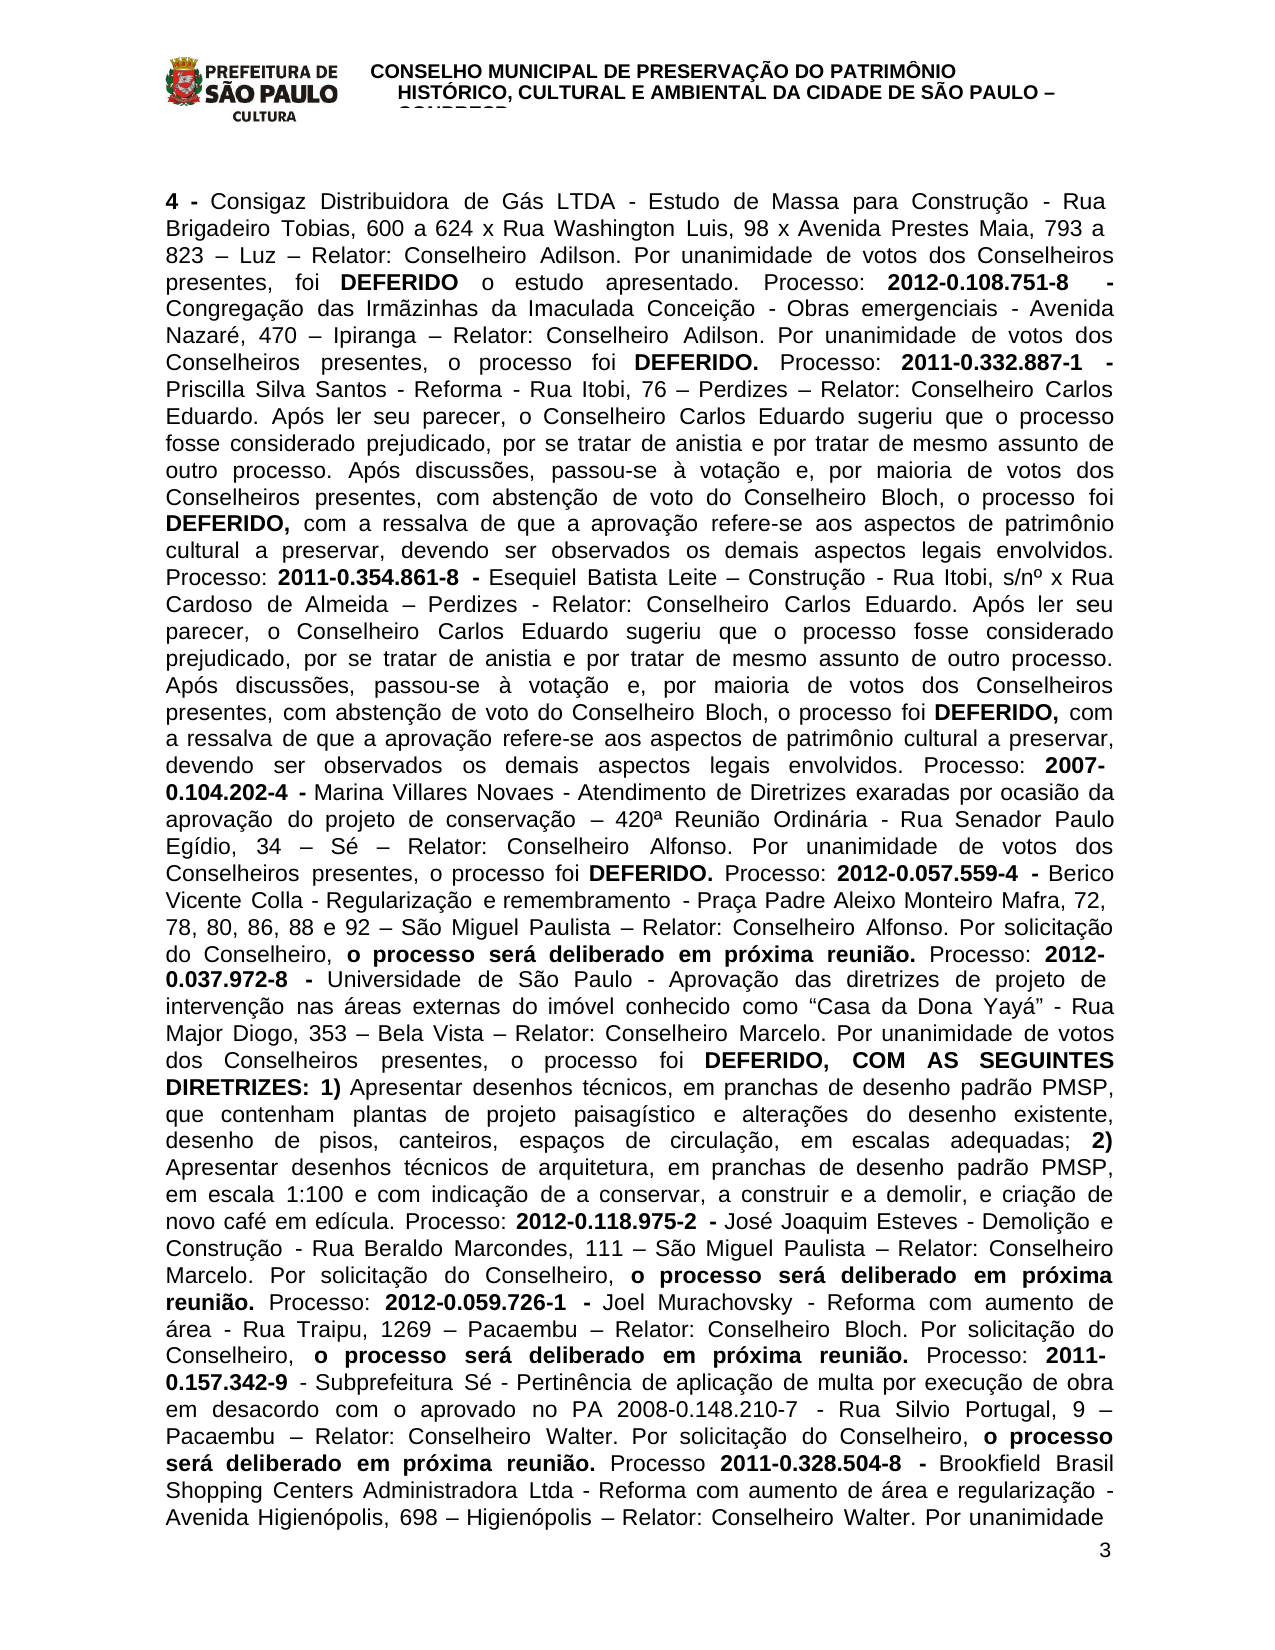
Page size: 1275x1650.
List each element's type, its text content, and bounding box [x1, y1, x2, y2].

text intervenção nas áreas externas do imóvel conhecido como “Casa da Dona Yayá” - Rua Major Diogo, 353 – Bela Vista – Relator: Conselheiro Marcelo. Por unanimidade de votos dos Conselheiros presentes, o processo foi DEFERIDO, COM AS SEGUINTES DIRETRIZES: 1) Apresentar desenhos técnicos, em pranchas de desenho padrão PMSP, que contenham plantas de projeto paisagístico e alterações do desenho existente, desenho de pisos, canteiros, espaços de circulação, em escalas adequadas; 2) Apresentar desenhos técnicos de arquitetura, em pranchas de desenho padrão PMSP, em escala 1:100 e com indicação de a conservar, a construir e a demolir, e criação de novo café em edícula. Processo: 2012-0.118.975-2 - José Joaquim Esteves - Demolição e Construção - Rua Beraldo Marcondes, 111 – São Miguel Paulista – Relator: Conselheiro Marcelo. Por solicitação do Conselheiro, o processo será deliberado em próxima reunião. Processo: 2012-0.059.726-1 - Joel Murachovsky - Reforma com aumento de área - Rua Traipu, 1269 – Pacaembu – Relator: Conselheiro Bloch. Por solicitação do Conselheiro, o processo será deliberado em próxima reunião. Processo: 2011- [165, 993, 1114, 1369]
text 823 – Luz – Relator: Conselheiro Adilson. Por unanimidade de votos dos Conselheiros presentes, foi DEFERIDO o estudo apresentado. Processo: 2012-0.108.751-8 - Congregação das Irmãzinhas da Imaculada Conceição - Obras emergenciais - Avenida Nazaré, 470 – Ipiranga – Relator: Conselheiro Adilson. Por unanimidade de votos dos Conselheiros presentes, o processo foi DEFERIDO. Processo: 2011-0.332.887-1 - Priscilla Silva Santos - Reforma - Rua Itobi, 76 – Perdizes – Relator: Conselheiro Carlos Eduardo. Após ler seu parecer, o Conselheiro Carlos Eduardo sugeriu que o processo fosse considerado prejudicado, por se tratar de anistia e por tratar de mesmo assunto de outro processo. Após discussões, passou-se à votação e, por maioria de votos dos Conselheiros presentes, com abstenção de voto do Conselheiro Bloch, o processo foi DEFERIDO, com a ressalva de que a aprovação refere-se aos aspectos de patrimônio cultural a preservar, devendo ser observados os demais aspectos legais envolvidos. Processo: 2011-0.354.861-8 - Esequiel Batista Leite – Construção - Rua Itobi, s/nº x Rua Cardoso de Almeida – Perdizes - Relator: Conselheiro Carlos Eduardo. Após ler seu parecer, o Conselheiro Carlos Eduardo sugeriu que o processo fosse considerado prejudicado, por se tratar de anistia e por tratar de mesmo assunto de outro processo. Após discussões, passou-se à votação e, por maioria de votos dos Conselheiros presentes, com abstenção de voto do Conselheiro Bloch, o processo foi DEFERIDO, com a ressalva de que a aprovação refere-se aos aspectos de patrimônio cultural a preservar, devendo ser observados os demais aspectos legais envolvidos. Processo: 2007- [165, 242, 1114, 779]
text 4 - Consigaz Distribuidora de Gás LTDA - Estudo de Massa para Construção - Rua [165, 188, 1114, 214]
text 0.037.972-8 - Universidade de São Paulo - Aprovação das diretrizes de projeto de [165, 967, 1113, 992]
text Brigadeiro Tobias, 600 a 624 x Rua Washington Luis, 98 x Avenida Prestes Maia, 793 a [165, 215, 1113, 241]
text 0.157.342-9 - Subprefeitura Sé - Pertinência de aplicação de multa por execução de obra em desacordo com o aprovado no PA 2008-0.148.210-7 - Rua Silvio Portugal, 9 – Pacaembu – Relator: Conselheiro Walter. Por solicitação do Conselheiro, o processo será deliberado em próxima reunião. Processo 2011-0.328.504-8 - Brookfield Brasil Shopping Centers Administradora Ltda - Reforma com aumento de área e regularização - Avenida Higienópolis, 698 – Higienópolis – Relator: Conselheiro Walter. Por unanimidade [165, 1369, 1114, 1530]
text 0.104.202-4 - Marina Villares Novaes - Atendimento de Diretrizes exaradas por ocasião da aprovação do projeto de conservação – 420ª Reunião Ordinária - Rua Senador Paulo Egídio, 34 – Sé – Relator: Conselheiro Alfonso. Por unanimidade de votos dos Conselheiros presentes, o processo foi DEFERIDO. Processo: 2012-0.057.559-4 - Berico Vicente Colla - Regularização e remembramento - Praça Padre Aleixo Monteiro Mafra, 72, [165, 779, 1114, 913]
text 78, 80, 86, 88 e 92 – São Miguel Paulista – Relator: Conselheiro Alfonso. Por solicitação do Conselheiro, o processo será deliberado em próxima reunião. Processo: 2012- [165, 914, 1114, 967]
